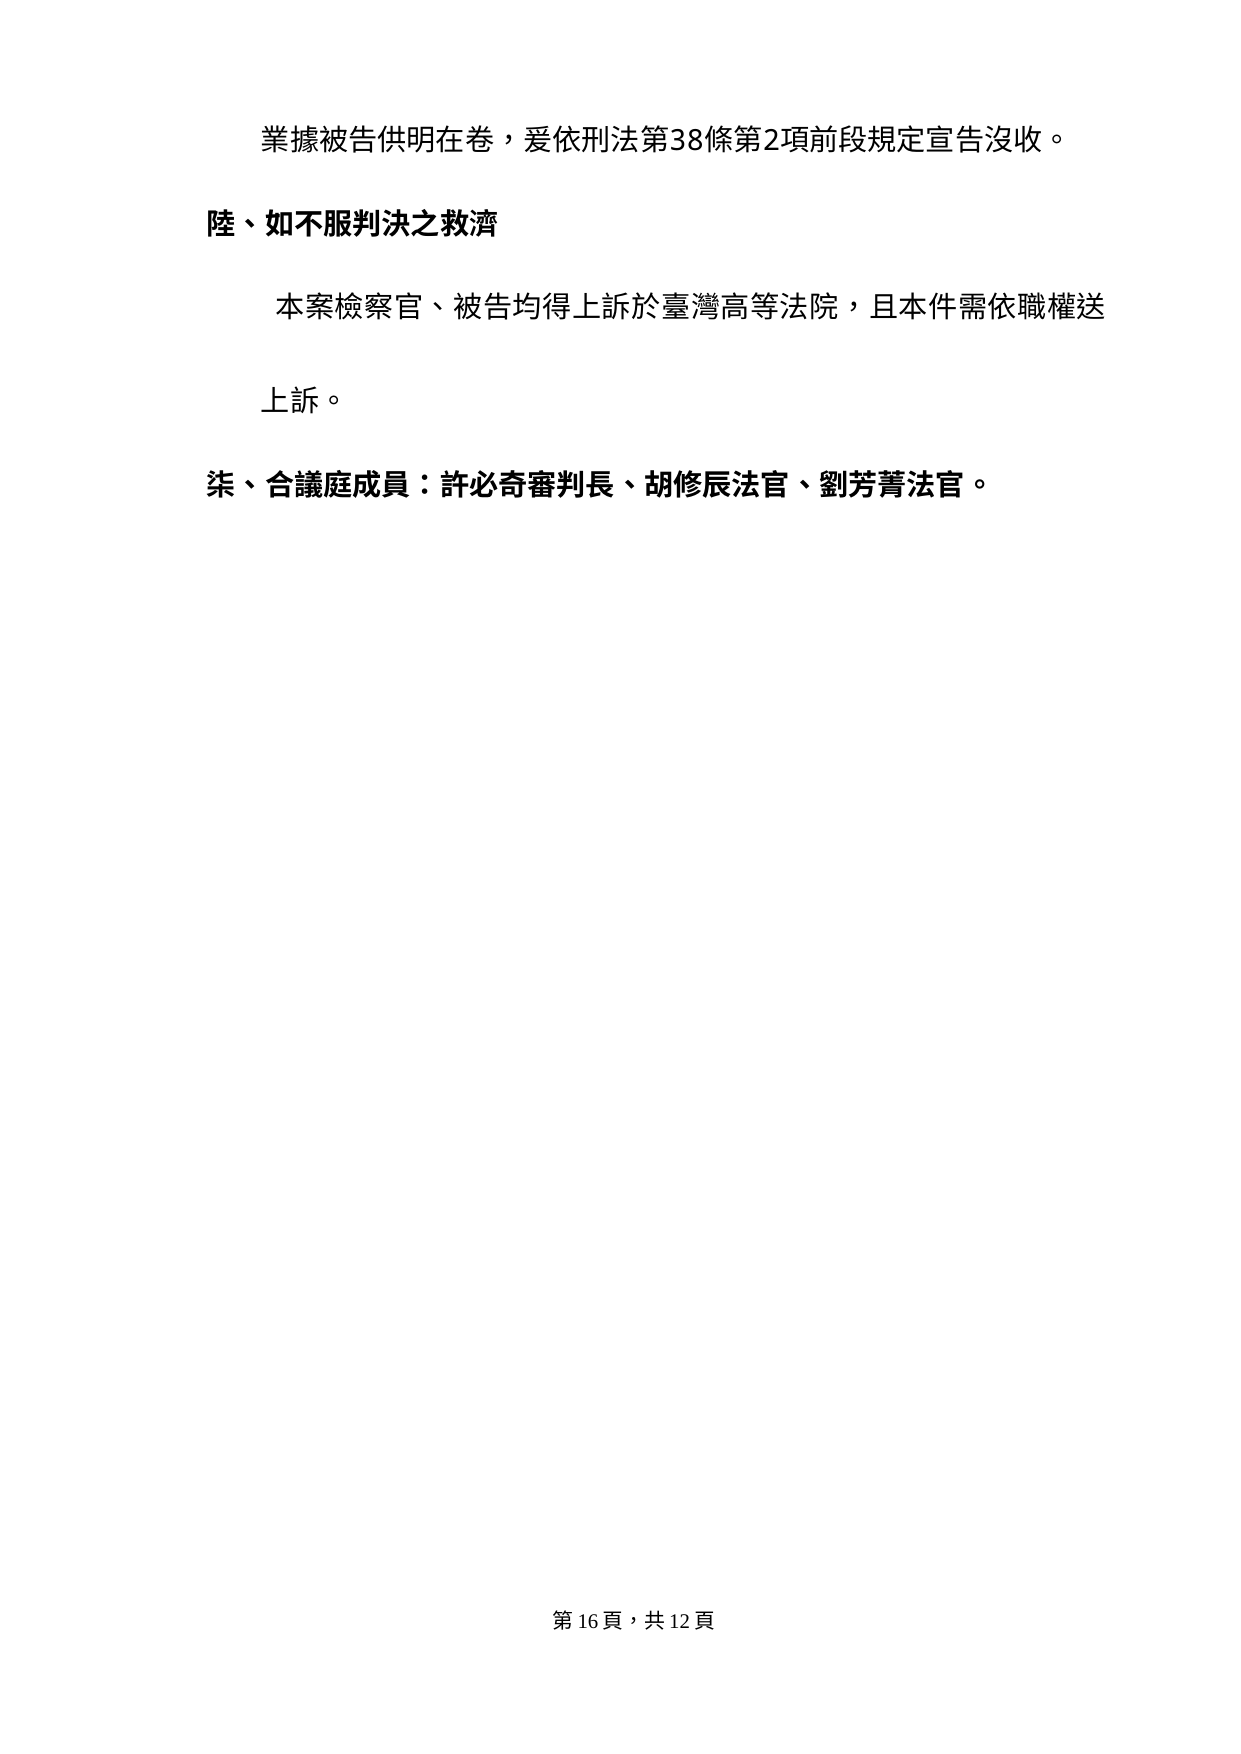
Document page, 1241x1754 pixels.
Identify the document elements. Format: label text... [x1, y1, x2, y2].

text 柒、合議庭成員：許必奇審判長、胡修辰法官、劉芳菁法官。 [177, 441, 1107, 503]
text 扣案之童軍繩1條，係被告犯案前自行購得、供本案犯罪所用之物，業據被告供明在卷，爰依刑法第38條第2項前段規定宣告沒收。 [202, 96, 1107, 159]
text 本案檢察官、被告均得上訴於臺灣高等法院，且本件需依職權送上訴。 [202, 263, 1107, 420]
text 陸、如不服判決之救濟 [177, 180, 1107, 242]
